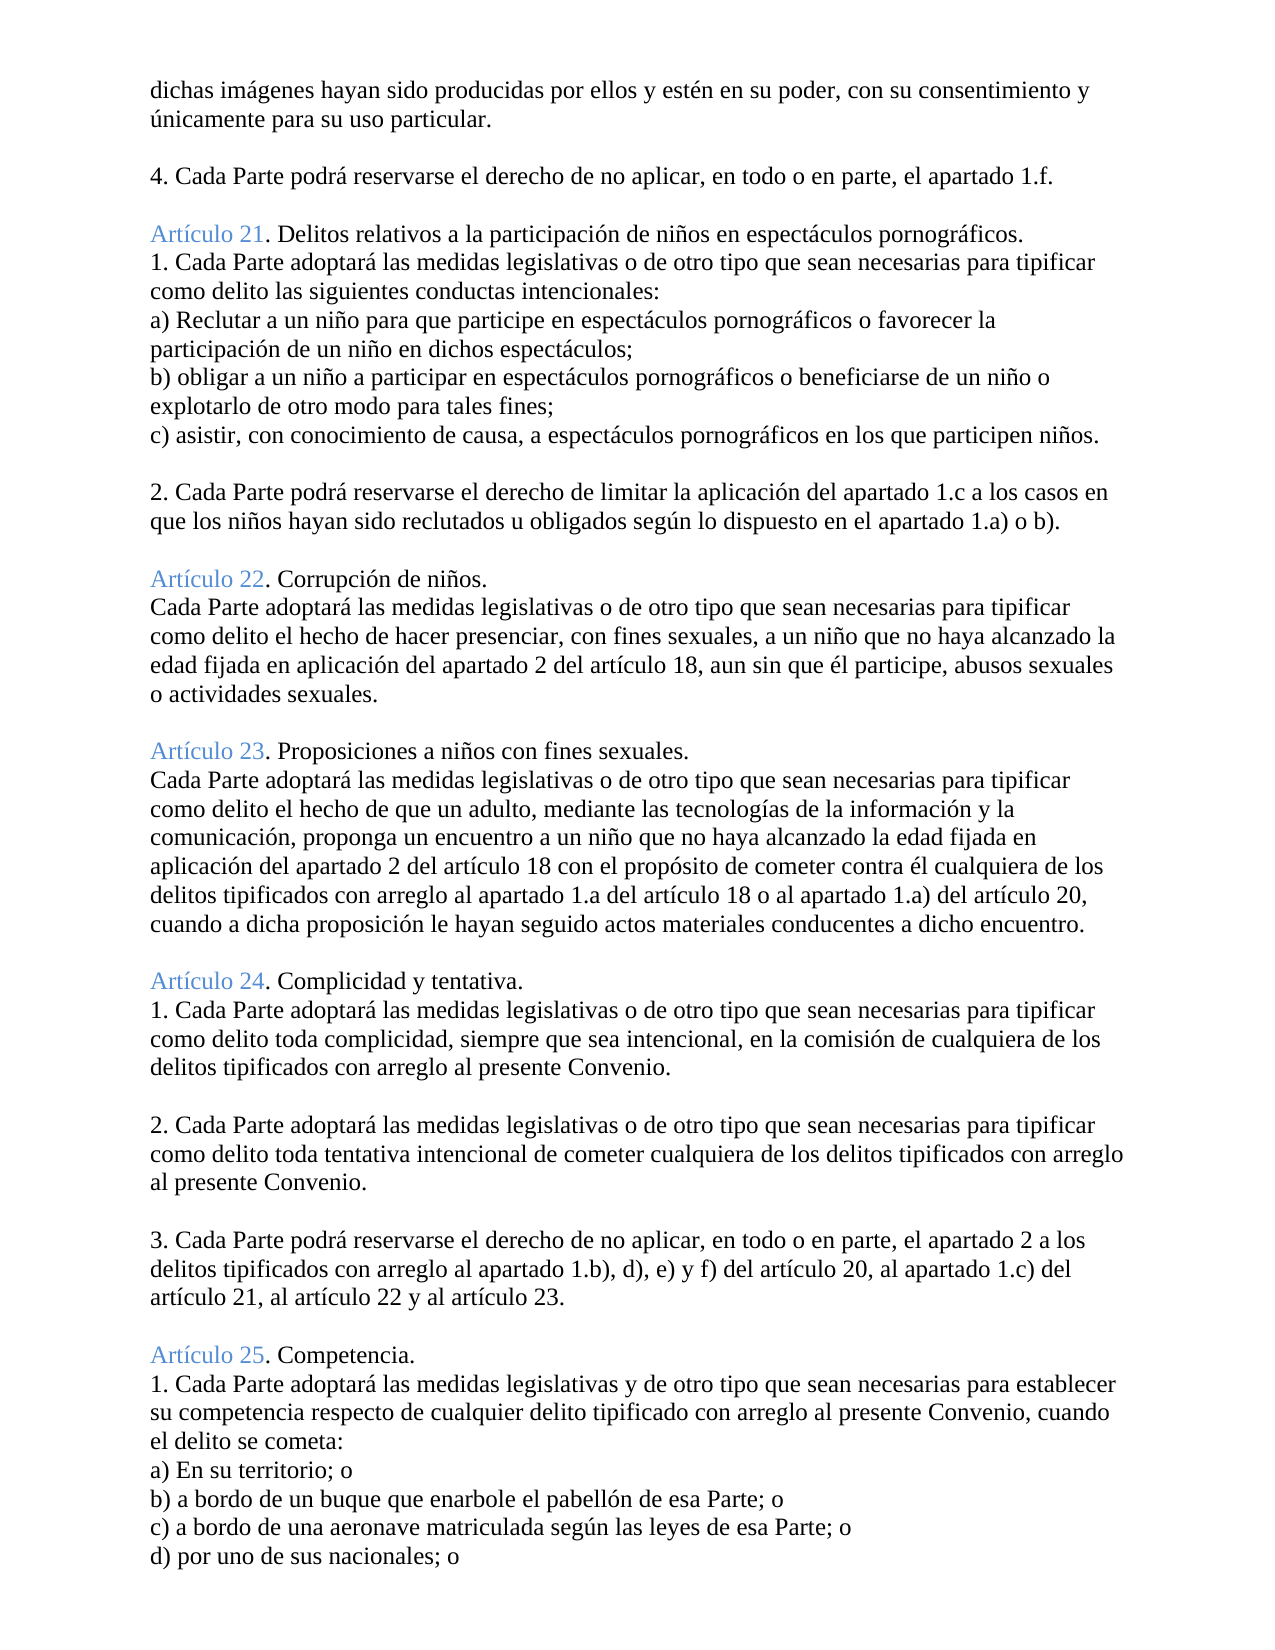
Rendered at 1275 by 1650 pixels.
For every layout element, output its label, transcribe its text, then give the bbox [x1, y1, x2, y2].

text 1. Cada Parte adoptará las medidas legislativas o de otro tipo que sean necesarias para tipificar como delito toda complicidad, siempre que sea intencional, en la comisión de cualquiera de los delitos tipificados con arreglo al presente Convenio. [150, 995, 1125, 1081]
text Artículo 25. Competencia. [150, 1340, 1125, 1369]
text d) por uno de sus nacionales; o [150, 1541, 1125, 1570]
text a) Reclutar a un niño para que participe en espectáculos pornográficos o favorecer la participación de un niño en dichos espectáculos; [150, 305, 1125, 362]
text a) En su territorio; o [150, 1455, 1125, 1484]
text Cada Parte adoptará las medidas legislativas o de otro tipo que sean necesarias para tipificar como delito el hecho de que un adulto, mediante las tecnologías de la información y la comunicación, proponga un encuentro a un niño que no haya alcanzado la edad fijada en aplicación del apartado 2 del artículo 18 con el propósito de cometer contra él cualquiera de los delitos tipificados con arreglo al apartado 1.a del artículo 18 o al apartado 1.a) del artículo 20, cuando a dicha proposición le hayan seguido actos materiales conducentes a dicho encuentro. [150, 765, 1125, 937]
text 4. Cada Parte podrá reservarse el derecho de no aplicar, en todo o en parte, el apartado 1.f. [150, 161, 1125, 190]
text Artículo 22. Corrupción de niños. [150, 564, 1125, 592]
text Artículo 21. Delitos relativos a la participación de niños en espectáculos pornográficos. [150, 219, 1125, 247]
text Artículo 23. Proposiciones a niños con fines sexuales. [150, 736, 1125, 765]
text 1. Cada Parte adoptará las medidas legislativas o de otro tipo que sean necesarias para tipificar como delito las siguientes conductas intencionales: [150, 247, 1125, 305]
text 1. Cada Parte adoptará las medidas legislativas y de otro tipo que sean necesarias para establecer su competencia respecto de cualquier delito tipificado con arreglo al presente Convenio, cuando el delito se cometa: [150, 1369, 1125, 1455]
text 3. Cada Parte podrá reservarse el derecho de no aplicar, en todo o en parte, el apartado 2 a los delitos tipificados con arreglo al apartado 1.b), d), e) y f) del artículo 20, al apartado 1.c) del artículo 21, al artículo 22 y al artículo 23. [150, 1225, 1125, 1311]
text b) a bordo de un buque que enarbole el pabellón de esa Parte; o [150, 1484, 1125, 1512]
text 2. Cada Parte podrá reservarse el derecho de limitar la aplicación del apartado 1.c a los casos en que los niños hayan sido reclutados u obligados según lo dispuesto en el apartado 1.a) o b). [150, 477, 1125, 535]
text c) asistir, con conocimiento de causa, a espectáculos pornográficos en los que participen niños. [150, 420, 1125, 449]
text Artículo 24. Complicidad y tentativa. [150, 966, 1125, 995]
text dichas imágenes hayan sido producidas por ellos y estén en su poder, con su consentimiento y únicamente para su uso particular. [150, 75, 1125, 132]
text 2. Cada Parte adoptará las medidas legislativas o de otro tipo que sean necesarias para tipificar como delito toda tentativa intencional de cometer cualquiera de los delitos tipificados con arreglo al presente Convenio. [150, 1110, 1125, 1196]
text b) obligar a un niño a participar en espectáculos pornográficos o beneficiarse de un niño o explotarlo de otro modo para tales fines; [150, 362, 1125, 420]
text c) a bordo de una aeronave matriculada según las leyes de esa Parte; o [150, 1512, 1125, 1541]
text Cada Parte adoptará las medidas legislativas o de otro tipo que sean necesarias para tipificar como delito el hecho de hacer presenciar, con fines sexuales, a un niño que no haya alcanzado la edad fijada en aplicación del apartado 2 del artículo 18, aun sin que él participe, abusos sexuales o actividades sexuales. [150, 592, 1125, 707]
